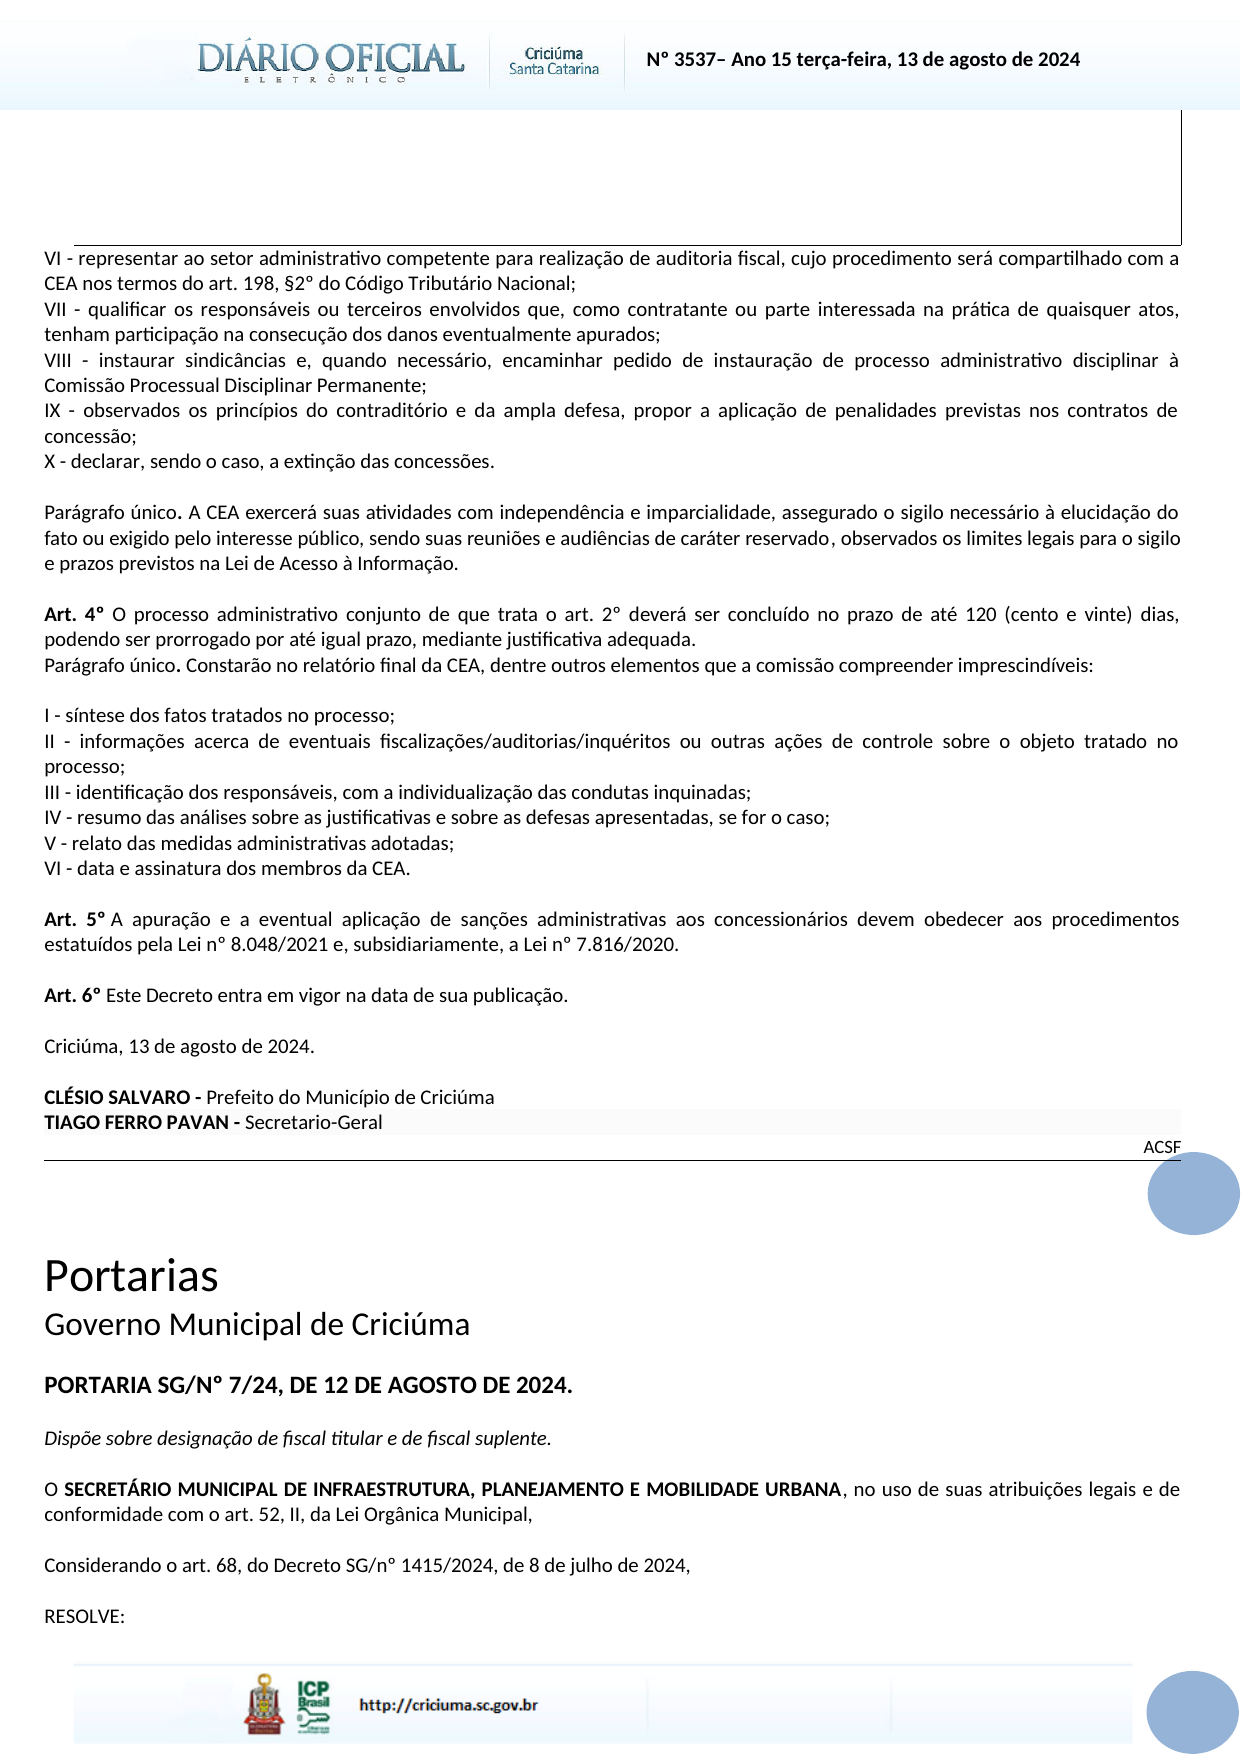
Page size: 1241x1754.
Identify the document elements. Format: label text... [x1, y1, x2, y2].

list V - relato das medidas administrativas adotadas; [44, 830, 1181, 855]
text RESOLVE: [44, 1603, 1181, 1629]
list VI - data e assinatura dos membros da CEA. [44, 855, 1181, 881]
text TIAGO FERRO PAVAN - Secretario-Geral [44, 1109, 1181, 1135]
text O SECRETÁRIO MUNICIPAL DE INFRAESTRUTURA, PLANEJAMENTO E MOBILIDADE URBANA, no uso de suas atribuições legais e de conformidade com o art. 52, II, da Lei Orgânica Municipal, [44, 1476, 1181, 1527]
list Art. 5º A apuração e a eventual aplicação de sanções administrativas aos concessionários devem obedecer aos procedimentos estatuídos pela Lei nº 8.048/2021 e, subsidiariamente, a Lei nº 7.816/2020. [44, 906, 1181, 957]
text Art. 4º O processo administrativo conjunto de que trata o art. 2º deverá ser concluído no prazo de até 120 (cento e vinte) dias, podendo ser prorrogado por até igual prazo, mediante justificativa adequada. [44, 601, 1181, 652]
text I - síntese dos fatos tratados no processo; [44, 703, 1181, 728]
list III - identificação dos responsáveis, com a individualização das condutas inquinadas; [44, 779, 1181, 804]
list IX - observados os princípios do contraditório e da ampla defesa, propor a aplicação de penalidades previstas nos contratos de concessão; [44, 398, 1181, 448]
list II - informações acerca de eventuais fiscalizações/auditorias/inquéritos ou outras ações de controle sobre o objeto tratado no processo; [44, 728, 1181, 779]
list Portarias [44, 1245, 1181, 1303]
text CLÉSIO SALVARO - Prefeito do Município de Criciúma [44, 1084, 1181, 1109]
text Considerando o art. 68, do Decreto SG/nº 1415/2024, de 8 de julho de 2024, [44, 1552, 1181, 1578]
list VI - representar ao setor administrativo competente para realização de auditoria fiscal, cujo procedimento será compartilhado com a CEA nos termos do art. 198, §2º do Código Tributário Nacional; [44, 245, 1181, 296]
text Parágrafo único. Constarão no relatório final da CEA, dentre outros elementos que a comissão compreender imprescindíveis: [44, 652, 1181, 677]
text Parágrafo único. A CEA exercerá suas atividades com independência e imparcialidade, assegurado o sigilo necessário à elucidação do fato ou exigido pelo interesse público, sendo suas reuniões e audiências de caráter reservado, observados os limites legais para o sigilo e prazos previstos na Lei de Acesso à Informação. [44, 499, 1181, 576]
list IV - resumo das análises sobre as justificativas e sobre as defesas apresentadas, se for o caso; [44, 804, 1181, 830]
list VII - qualificar os responsáveis ou terceiros envolvidos que, como contratante ou parte interessada na prática de quaisquer atos, tenham participação na consecução dos danos eventualmente apurados; [44, 296, 1181, 347]
text Art. 6º Este Decreto entra em vigor na data de sua publicação. [44, 982, 1181, 1008]
text PORTARIA SG/Nº 7/24, DE 12 DE AGOSTO DE 2024. [44, 1369, 1181, 1400]
text ACSF [44, 1135, 1181, 1160]
list Governo Municipal de Criciúma [44, 1303, 1181, 1344]
list X - declarar, sendo o caso, a extinção das concessões. [44, 448, 1181, 474]
list VIII - instaurar sindicâncias e, quando necessário, encaminhar pedido de instauração de processo administrativo disciplinar à Comissão Processual Disciplinar Permanente; [44, 347, 1181, 398]
text Criciúma, 13 de agosto de 2024. [44, 1033, 1181, 1058]
text Dispõe sobre designação de fiscal titular e de fiscal suplente. [44, 1425, 1181, 1451]
